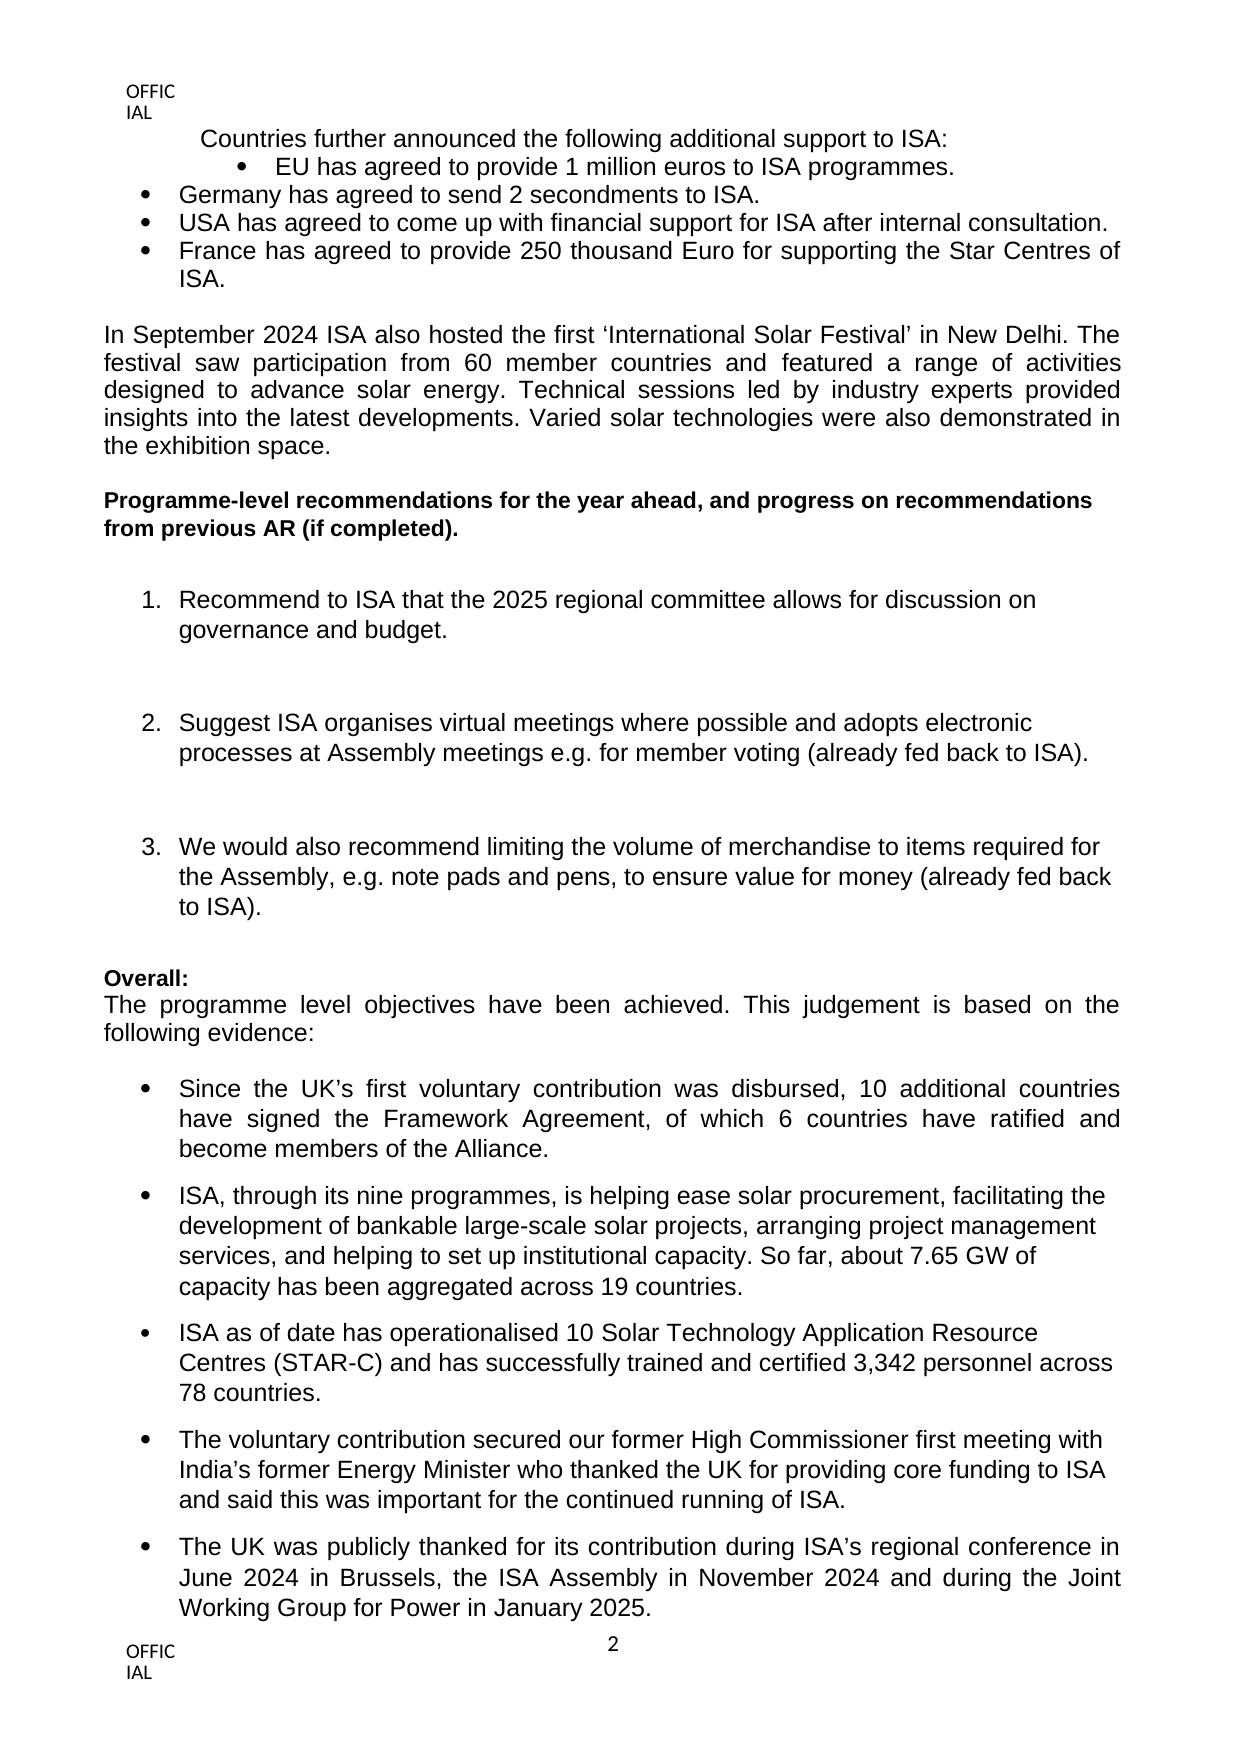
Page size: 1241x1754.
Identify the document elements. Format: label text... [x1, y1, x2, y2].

list USA has agreed to come up with financial support for ISA after internal consultation. [141, 209, 1122, 237]
list France has agreed to provide 250 thousand Euro for supporting the Star Centres of ISA. [141, 237, 1122, 293]
list Suggest ISA organises virtual meetings where possible and adopts electronic processes at Assembly meetings e.g. for member voting (already fed back to ISA). [141, 709, 1122, 767]
list EU has agreed to provide 1 million euros to ISA programmes. [141, 153, 1122, 181]
list We would also recommend limiting the volume of merchandise to items required for the Assembly, e.g. note pads and pens, to ensure value for money (already fed back to ISA). [141, 833, 1122, 921]
list Germany has agreed to send 2 secondments to ISA. [141, 181, 1122, 209]
list The voluntary contribution secured our former High Commissioner first meeting with India’s former Energy Minister who thanked the UK for providing core funding to ISA and said this was important for the continued running of ISA. [141, 1426, 1122, 1514]
list ISA as of date has operationalised 10 Solar Technology Application Resource Centres (STAR-C) and has successfully trained and certified 3,342 personnel across 78 countries. [141, 1319, 1122, 1407]
text Programme-level recommendations for the year ahead, and progress on recommendations from previous AR (if completed). [103, 488, 1122, 541]
list Since the UK’s first voluntary contribution was disbursed, 10 additional countries have signed the Framework Agreement, of which 6 countries have ratified and become members of the Alliance. [141, 1075, 1122, 1163]
text In September 2024 ISA also hosted the first ‘International Solar Festival’ in New Delhi. The festival saw participation from 60 member countries and featured a range of activities designed to advance solar energy. Technical sessions led by industry experts provided insights into the latest developments. Varied solar technologies were also demonstrated in the exhibition space. [103, 321, 1122, 460]
text Countries further announced the following additional support to ISA: [103, 125, 1122, 153]
list Recommend to ISA that the 2025 regional committee allows for discussion on governance and budget. [141, 586, 1122, 643]
text Overall: [103, 965, 1122, 991]
list ISA, through its nine programmes, is helping ease solar procurement, facilitating the development of bankable large-scale solar projects, arranging project management services, and helping to set up institutional capacity. So far, about 7.65 GW of capacity has been aggregated across 19 countries. [141, 1182, 1122, 1300]
text The programme level objectives have been achieved. This judgement is based on the following evidence: [103, 991, 1122, 1047]
list The UK was publicly thanked for its contribution during ISA’s regional conference in June 2024 in Brussels, the ISA Assembly in November 2024 and during the Joint Working Group for Power in January 2025. [141, 1533, 1122, 1621]
